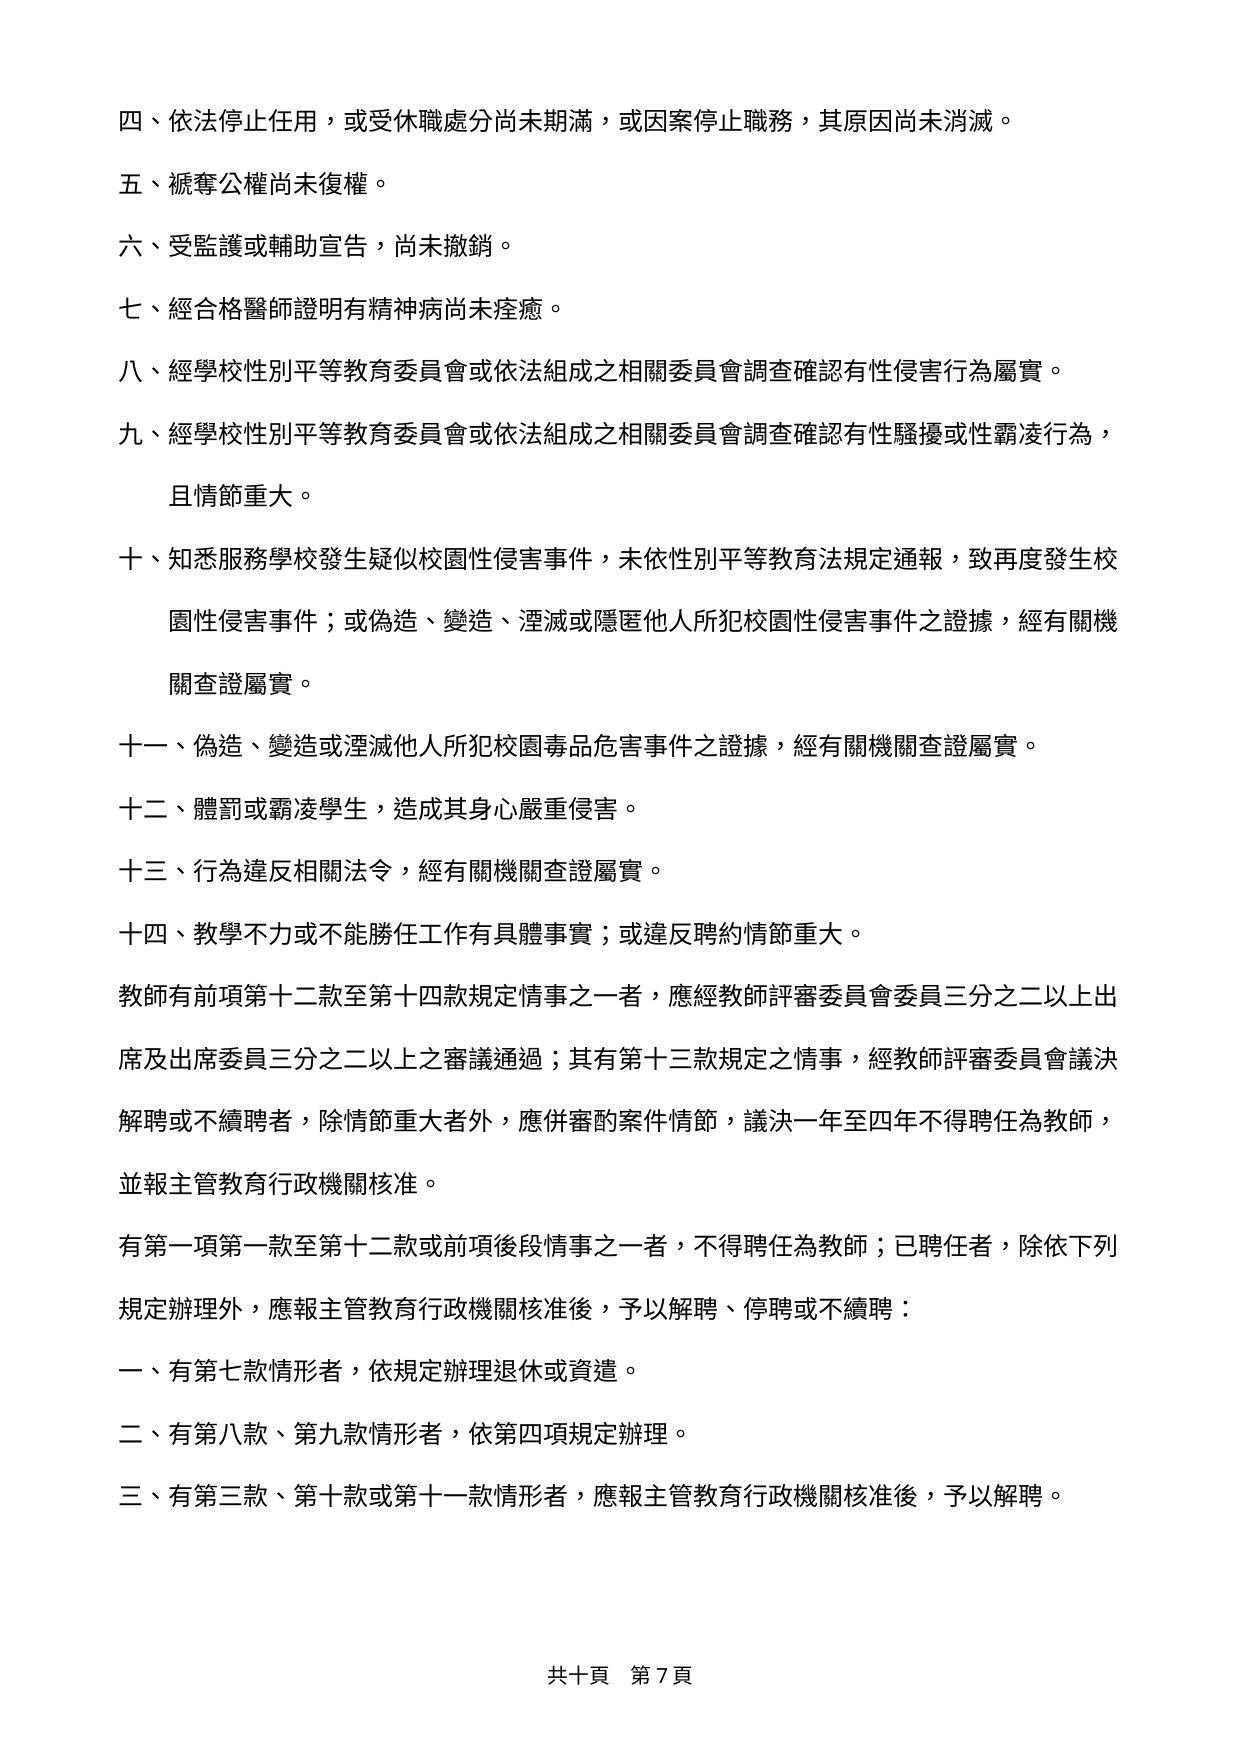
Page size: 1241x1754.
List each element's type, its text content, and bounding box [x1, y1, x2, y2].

text 十三、行為違反相關法令，經有關機關查證屬實。 [118, 828, 1122, 891]
text 十二、體罰或霸凌學生，造成其身心嚴重侵害。 [118, 766, 1122, 828]
text 有第一項第一款至第十二款或前項後段情事之一者，不得聘任為教師；已聘任者，除依下列規定辦理外，應報主管教育行政機關核准後，予以解聘、停聘或不續聘： [118, 1203, 1122, 1328]
text 七、經合格醫師證明有精神病尚未痊癒。 [118, 266, 1122, 328]
text 一、有第七款情形者，依規定辦理退休或資遣。 [118, 1328, 1122, 1391]
text 八、經學校性別平等教育委員會或依法組成之相關委員會調查確認有性侵害行為屬實。 [118, 328, 1122, 391]
text 五、褫奪公權尚未復權。 [118, 141, 1122, 203]
text 六、受監護或輔助宣告，尚未撤銷。 [118, 203, 1122, 266]
text 教師有前項第十二款至第十四款規定情事之一者，應經教師評審委員會委員三分之二以上出席及出席委員三分之二以上之審議通過；其有第十三款規定之情事，經教師評審委員會議決解聘或不續聘者，除情節重大者外，應併審酌案件情節，議決一年至四年不得聘任為教師，並報主管教育行政機關核准。 [118, 953, 1122, 1203]
text 十一、偽造、變造或湮滅他人所犯校園毒品危害事件之證據，經有關機關查證屬實。 [118, 703, 1122, 766]
text 十四、教學不力或不能勝任工作有具體事實；或違反聘約情節重大。 [118, 891, 1122, 953]
text 九、經學校性別平等教育委員會或依法組成之相關委員會調查確認有性騷擾或性霸凌行為，且情節重大。 [118, 391, 1122, 516]
text 四、依法停止任用，或受休職處分尚未期滿，或因案停止職務，其原因尚未消滅。 [118, 78, 1122, 141]
text 二、有第八款、第九款情形者，依第四項規定辦理。 [118, 1391, 1122, 1453]
text 三、有第三款、第十款或第十一款情形者，應報主管教育行政機關核准後，予以解聘。 [118, 1453, 1122, 1516]
text 十、知悉服務學校發生疑似校園性侵害事件，未依性別平等教育法規定通報，致再度發生校園性侵害事件；或偽造、變造、湮滅或隱匿他人所犯校園性侵害事件之證據，經有關機關查證屬實。 [118, 516, 1122, 703]
